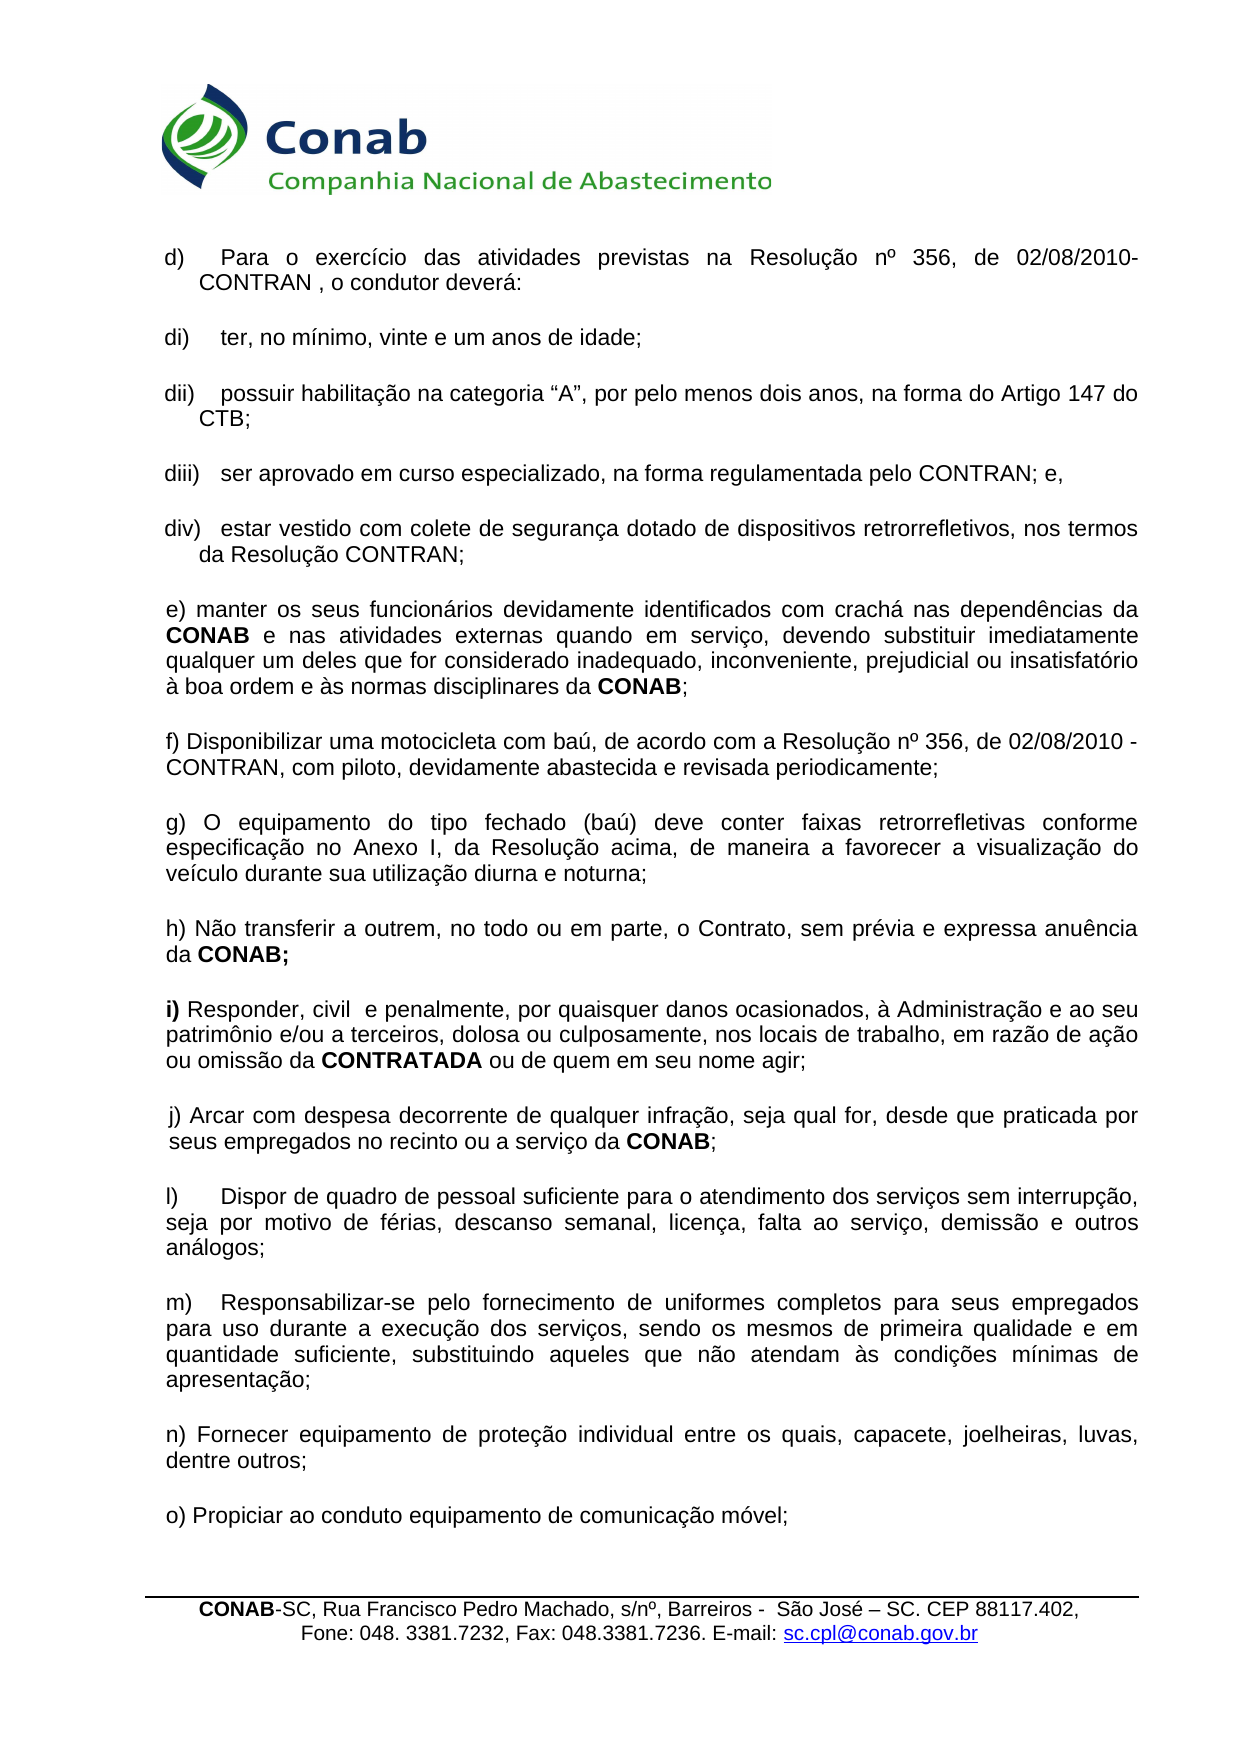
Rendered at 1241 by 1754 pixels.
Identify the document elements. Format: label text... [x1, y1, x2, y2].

list possuir habilitação na categoria “A”, por pelo menos dois anos, na forma do Artigo 147 do CTB; [164, 380, 1139, 431]
list e) manter os seus funcionários devidamente identificados com crachá nas dependências da CONAB e nas atividades externas quando em serviço, devendo substituir imediatamente qualquer um deles que for considerado inadequado, inconveniente, prejudicial ou insatisfatório à boa ordem e às normas disciplinares da CONAB; [166, 597, 1139, 699]
list n) Fornecer equipamento de proteção individual entre os quais, capacete, joelheiras, luvas, dentre outros; [166, 1422, 1139, 1473]
list ser aprovado em curso especializado, na forma regulamentada pelo CONTRAN; e, [164, 461, 1139, 487]
list Responsabilizar-se pelo fornecimento de uniformes completos para seus empregados para uso durante a execução dos serviços, sendo os mesmos de primeira qualidade e em quantidade suficiente, substituindo aqueles que não atendam às condições mínimas de apresentação; [166, 1290, 1139, 1392]
list i) Responder, civil e penalmente, por quaisquer danos ocasionados, à Administração e ao seu patrimônio e/ou a terceiros, dolosa ou culposamente, nos locais de trabalho, em razão de ação ou omissão da CONTRATADA ou de quem em seu nome agir; [166, 997, 1139, 1073]
list f) Disponibilizar uma motocicleta com baú, de acordo com a Resolução nº 356, de 02/08/2010 - CONTRAN, com piloto, devidamente abastecida e revisada periodicamente; [166, 729, 1139, 780]
list h) Não transferir a outrem, no todo ou em parte, o Contrato, sem prévia e expressa anuência da CONAB; [166, 916, 1139, 967]
list ter, no mínimo, vinte e um anos de idade; [164, 325, 1139, 351]
list Dispor de quadro de pessoal suficiente para o atendimento dos serviços sem interrupção, seja por motivo de férias, descanso semanal, licença, falta ao serviço, demissão e outros análogos; [166, 1184, 1139, 1261]
picture [161, 84, 772, 195]
list Para o exercício das atividades previstas na Resolução nº 356, de 02/08/2010- CONTRAN , o condutor deverá: [164, 244, 1139, 296]
list estar vestido com colete de segurança dotado de dispositivos retrorrefletivos, nos termos da Resolução CONTRAN; [164, 516, 1139, 567]
list o) Propiciar ao conduto equipamento de comunicação móvel; [166, 1503, 1139, 1528]
list g) O equipamento do tipo fechado (baú) deve conter faixas retrorrefletivas conforme especificação no Anexo I, da Resolução acima, de maneira a favorecer a visualização do veículo durante sua utilização diurna e noturna; [166, 809, 1139, 886]
list j) Arcar com despesa decorrente de qualquer infração, seja qual for, desde que praticada por seus empregados no recinto ou a serviço da CONAB; [169, 1103, 1139, 1154]
